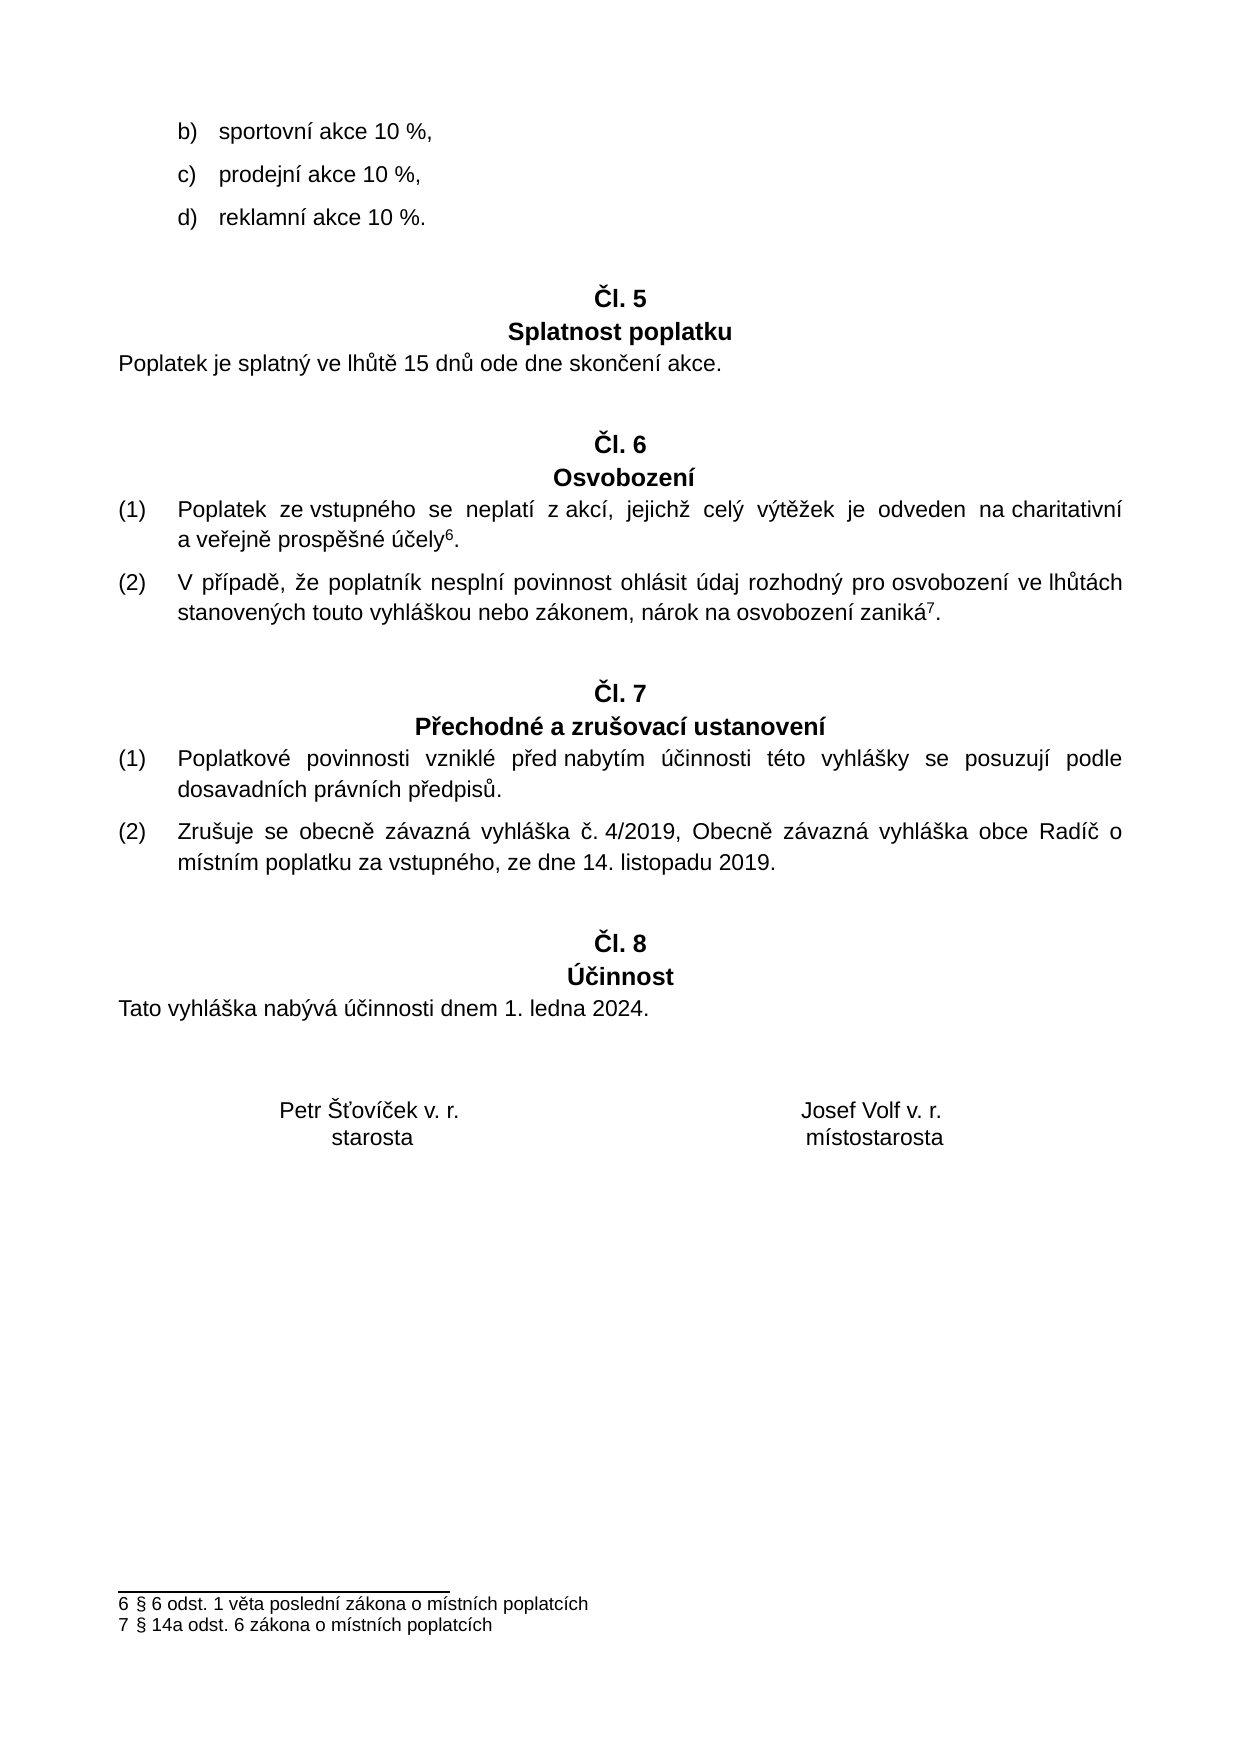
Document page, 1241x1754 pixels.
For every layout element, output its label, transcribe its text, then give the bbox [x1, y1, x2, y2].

list Zrušuje se obecně závazná vyhláška č. 4/2019, Obecně závazná vyhláška obce Radíč o místním poplatku za vstupného, ze dne 14. listopadu 2019. [118, 818, 1122, 875]
list reklamní akce 10 %. [177, 203, 1122, 230]
table_cell [620, 1156, 1122, 1274]
subtitle Čl. 6 Osvobození [118, 430, 1122, 492]
subtitle Čl. 5 Splatnost poplatku [118, 284, 1122, 346]
list § 14a odst. 6 zákona o místních poplatcích [118, 1614, 1122, 1635]
text Tato vyhláška nabývá účinnosti dnem 1. ledna 2024. [118, 995, 1122, 1021]
list Poplatkové povinnosti vzniklé před nabytím účinnosti této vyhlášky se posuzují podle dosavadních právních předpisů. [118, 745, 1122, 802]
table_header Petr Šťovíček v. r. starosta [118, 1038, 620, 1156]
subtitle Čl. 7 Přechodné a zrušovací ustanovení [118, 679, 1122, 741]
table_header Josef Volf v. r. místostarosta [620, 1038, 1122, 1156]
list § 6 odst. 1 věta poslední zákona o místních poplatcích [118, 1592, 1122, 1614]
text Poplatek je splatný ve lhůtě 15 dnů ode dne skončení akce. [118, 350, 1122, 376]
table_cell [118, 1156, 620, 1274]
list sportovní akce 10 %, [177, 118, 1122, 144]
list V případě, že poplatník nesplní povinnost ohlásit údaj rozhodný pro osvobození ve lhůtách stanovených touto vyhláškou nebo zákonem, nárok na osvobození zaniká. [118, 569, 1122, 626]
list prodejní akce 10 %, [177, 161, 1122, 187]
subtitle Čl. 8 Účinnost [118, 929, 1122, 991]
list Poplatek ze vstupného se neplatí z akcí, jejichž celý výtěžek je odveden na charitativní a veřejně prospěšné účely. [118, 496, 1122, 553]
